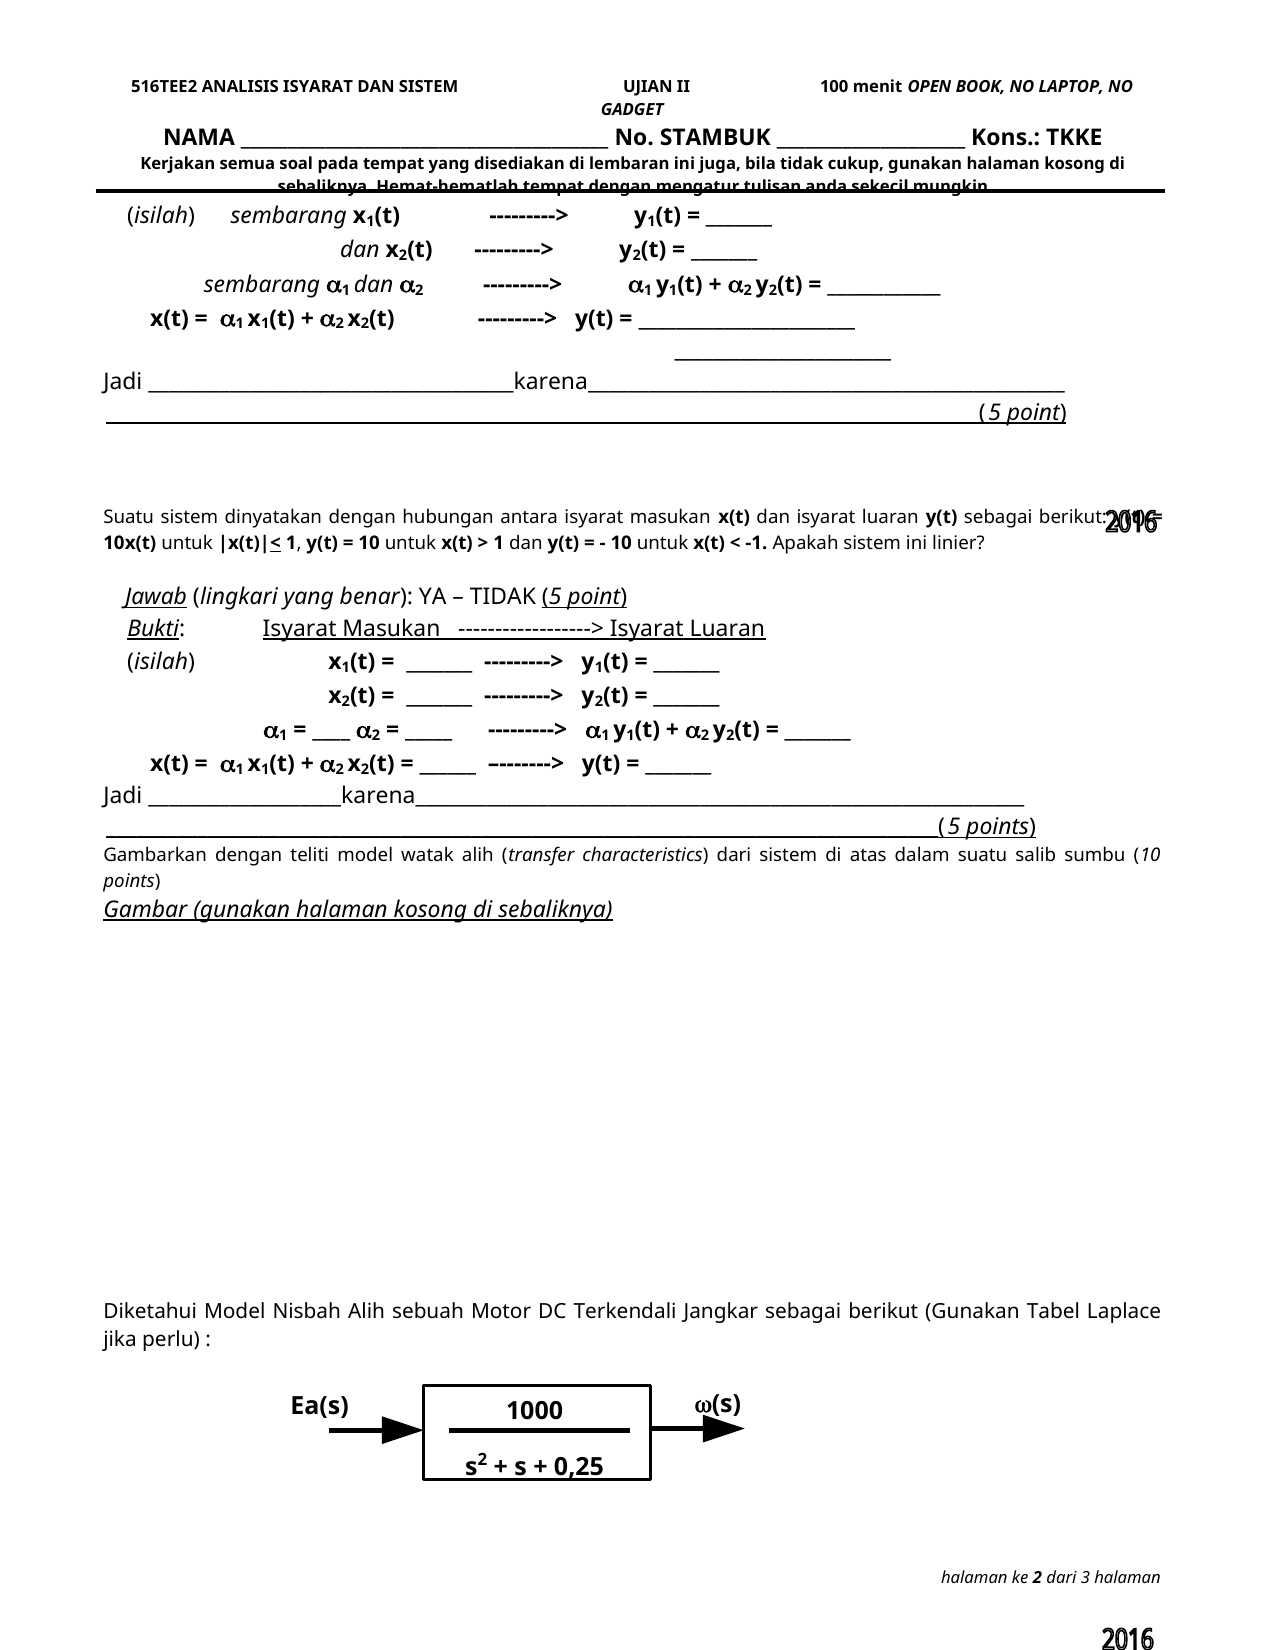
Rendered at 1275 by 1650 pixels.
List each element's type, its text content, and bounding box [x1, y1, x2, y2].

text Gambar (gunakan halaman kosong di sebaliknya) [103, 892, 1162, 924]
text Diketahui Model Nisbah Alih sebuah Motor DC Terkendali Jangkar sebagai berikut (Gunakan Tabel Laplace jika perlu) : [103, 1296, 1162, 1353]
text x(t) = 1 x1(t) + 2 x2(t) ---------> y(t) = _______________________ [103, 299, 1162, 333]
text Jadi ___________________karena____________________________________________________________ [103, 779, 1162, 810]
text Bukti: Isyarat Masukan ------------------> Isyarat Luaran [103, 611, 1162, 643]
text (isilah) x1(t) = _______ ---------> y1(t) = _______ [103, 643, 1162, 677]
text dan x2(t) ---------> y2(t) = _______ [103, 231, 1162, 265]
text Gambarkan dengan teliti model watak alih (transfer characteristics) dari sistem di atas dalam suatu salib sumbu (10 points) [103, 841, 1162, 892]
text x(t) = 1 x1(t) + 2 x2(t) = ______ –-------> y(t) = _______ [103, 745, 1162, 779]
text Jawab (lingkari yang benar): YA – TIDAK (5 point) [103, 580, 1162, 611]
text (isilah) sembarang x1(t) ---------> y1(t) = _______ [103, 197, 1162, 231]
text Suatu sistem dinyatakan dengan hubungan antara isyarat masukan x(t) dan isyarat luaran y(t) sebagai berikut: y(t) = 10x(t) untuk |x(t)|< 1, y(t) = 10 untuk x(t) > 1 dan y(t) = - 10 untuk x(t) < -1. Apakah sistem ini linier? [103, 504, 1162, 555]
text _______________________ [103, 333, 1162, 364]
text __________________________________________________________________________________(5 points) [106, 810, 1162, 841]
text ______________________________________________________________________________________(5 point) [106, 396, 1162, 427]
text Jadi ____________________________________karena_______________________________________________ [103, 364, 1162, 396]
text sembarang 1 dan 2 ---------> 1 y1(t) + 2 y2(t) = ____________ [103, 265, 1162, 299]
text x2(t) = _______ ---------> y2(t) = _______ [103, 677, 1162, 711]
text 1 = ____ 2 = _____ ---------> 1 y1(t) + 2 y2(t) = _______ [103, 711, 1162, 745]
